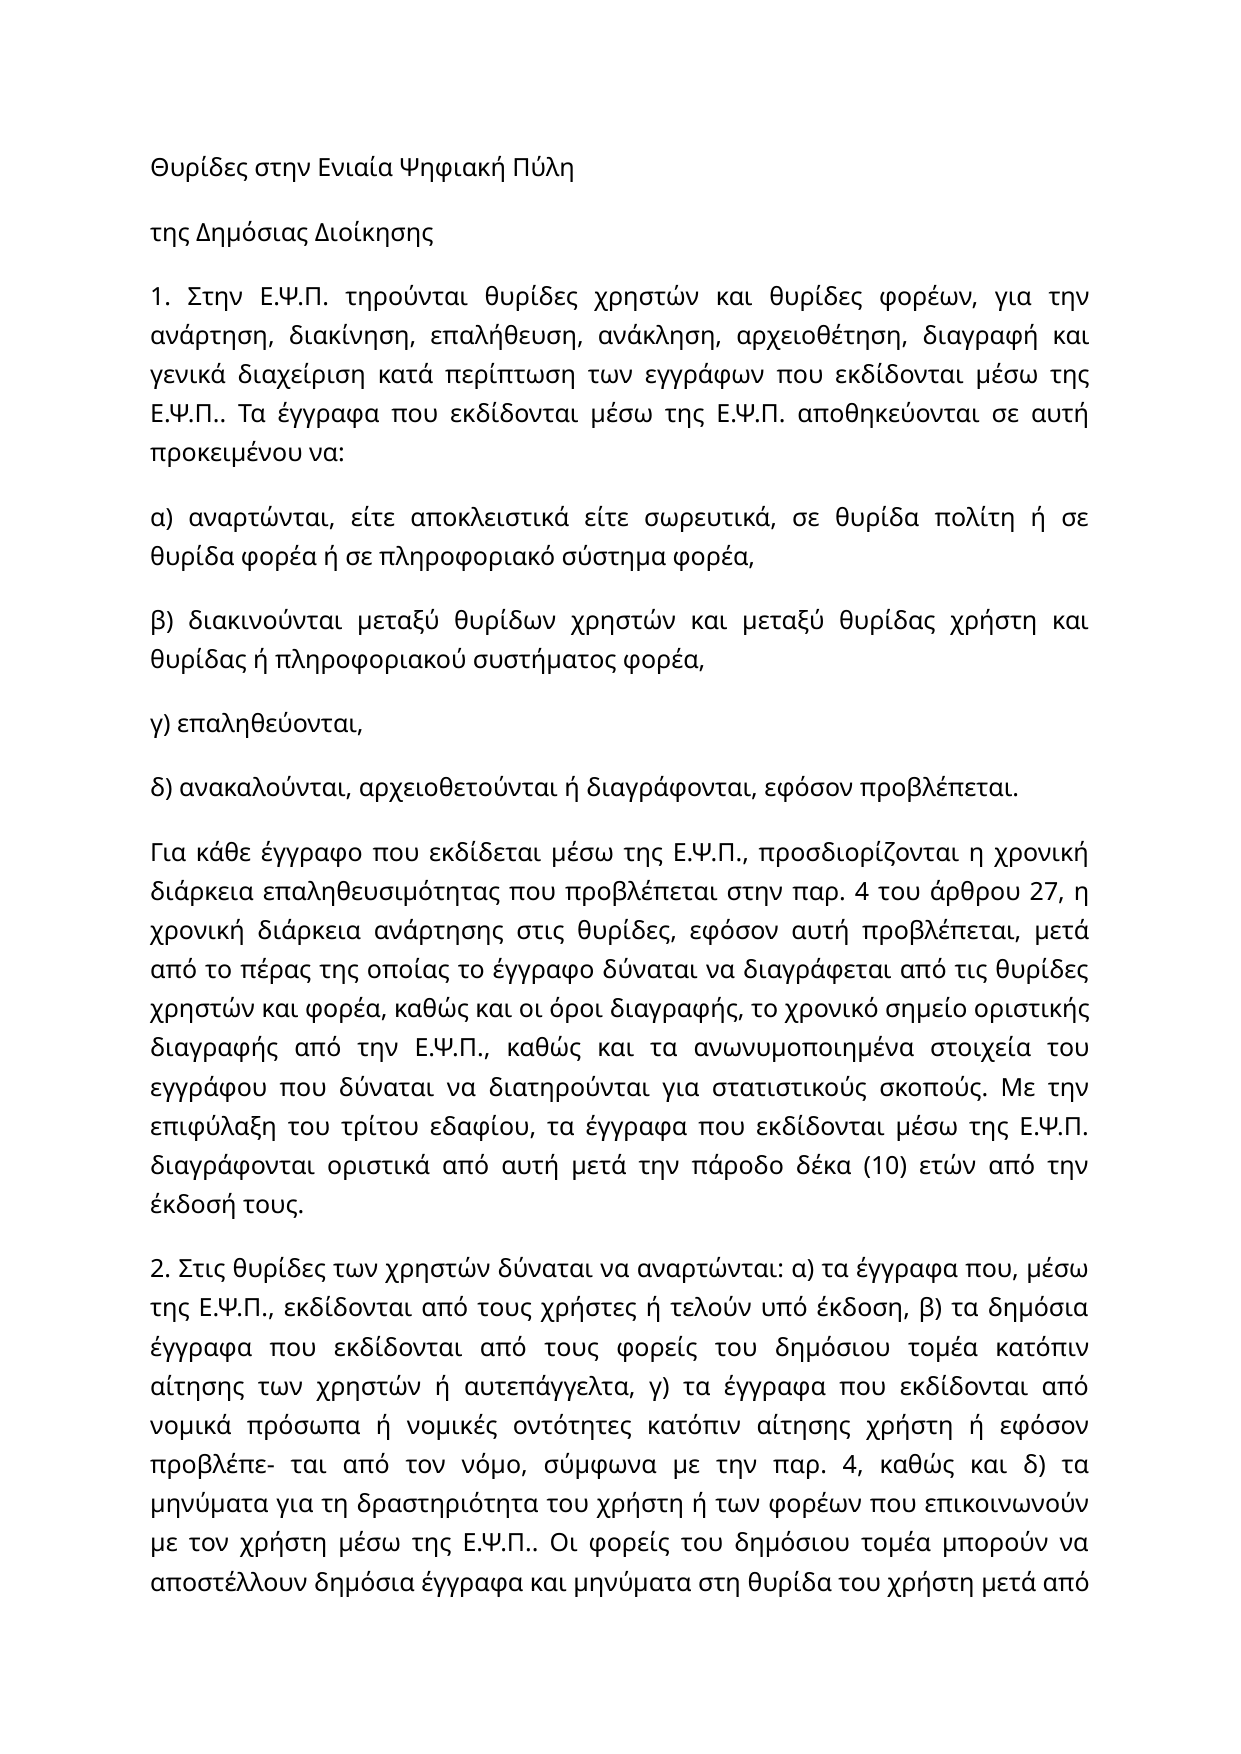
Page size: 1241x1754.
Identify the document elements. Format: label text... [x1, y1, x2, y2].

text της Δημόσιας Διοίκησης [150, 214, 1090, 248]
text γ) επαληθεύονται, [150, 706, 1090, 740]
text Για κάθε έγγραφο που εκδίδεται μέσω της Ε.Ψ.Π., προσδιορίζονται η χρονική διάρκεια επαληθευσιμότητας που προβλέπεται στην παρ. 4 του άρθρου 27, η χρονική διάρκεια ανάρτησης στις θυρίδες, εφόσον αυτή προβλέπεται, μετά από το πέρας της οποίας το έγγραφο δύναται να διαγράφεται από τις θυρίδες χρηστών και φορέα, καθώς και οι όροι διαγραφής, το χρονικό σημείο οριστικής διαγραφής από την Ε.Ψ.Π., καθώς και τα ανωνυμοποιημένα στοιχεία του εγγράφου που δύναται να διατηρούνται για στατιστικούς σκοπούς. Με την επιφύλαξη του τρίτου εδαφίου, τα έγγραφα που εκδίδονται μέσω της Ε.Ψ.Π. διαγράφονται οριστικά από αυτή μετά την πάροδο δέκα (10) ετών από την έκδοσή τους. [150, 834, 1090, 1221]
text δ) ανακαλούνται, αρχειοθετούνται ή διαγράφονται, εφόσον προβλέπεται. [150, 770, 1090, 804]
text 2. Στις θυρίδες των χρηστών δύναται να αναρτώνται: α) τα έγγραφα που, μέσω της Ε.Ψ.Π., εκδίδονται από τους χρήστες ή τελούν υπό έκδοση, β) τα δημόσια έγγραφα που εκδίδονται από τους φορείς του δημόσιου τομέα κατόπιν αίτησης των χρηστών ή αυτεπάγγελτα, γ) τα έγγραφα που εκδίδονται από νομικά πρόσωπα ή νομικές οντότητες κατόπιν αίτησης χρήστη ή εφόσον προβλέπε- ται από τον νόμο, σύμφωνα με την παρ. 4, καθώς και δ) τα μηνύματα για τη δραστηριότητα του χρήστη ή των φορέων που επικοινωνούν με τον χρήστη μέσω της Ε.Ψ.Π.. Οι φορείς του δημόσιου τομέα μπορούν να αποστέλλουν δημόσια έγγραφα και μηνύματα στη θυρίδα του χρήστη μετά από [150, 1251, 1090, 1598]
text α) αναρτώνται, είτε αποκλειστικά είτε σωρευτικά, σε θυρίδα πολίτη ή σε θυρίδα φορέα ή σε πληροφοριακό σύστημα φορέα, [150, 499, 1090, 572]
text β) διακινούνται μεταξύ θυρίδων χρηστών και μεταξύ θυρίδας χρήστη και θυρίδας ή πληροφοριακού συστήματος φορέα, [150, 602, 1090, 676]
text 1. Στην Ε.Ψ.Π. τηρούνται θυρίδες χρηστών και θυρίδες φορέων, για την ανάρτηση, διακίνηση, επαλήθευση, ανάκληση, αρχειοθέτηση, διαγραφή και γενικά διαχείριση κατά περίπτωση των εγγράφων που εκδίδονται μέσω της Ε.Ψ.Π.. Τα έγγραφα που εκδίδονται μέσω της Ε.Ψ.Π. αποθηκεύονται σε αυτή προκειμένου να: [150, 278, 1090, 469]
text Θυρίδες στην Ενιαία Ψηφιακή Πύλη [150, 150, 1090, 184]
